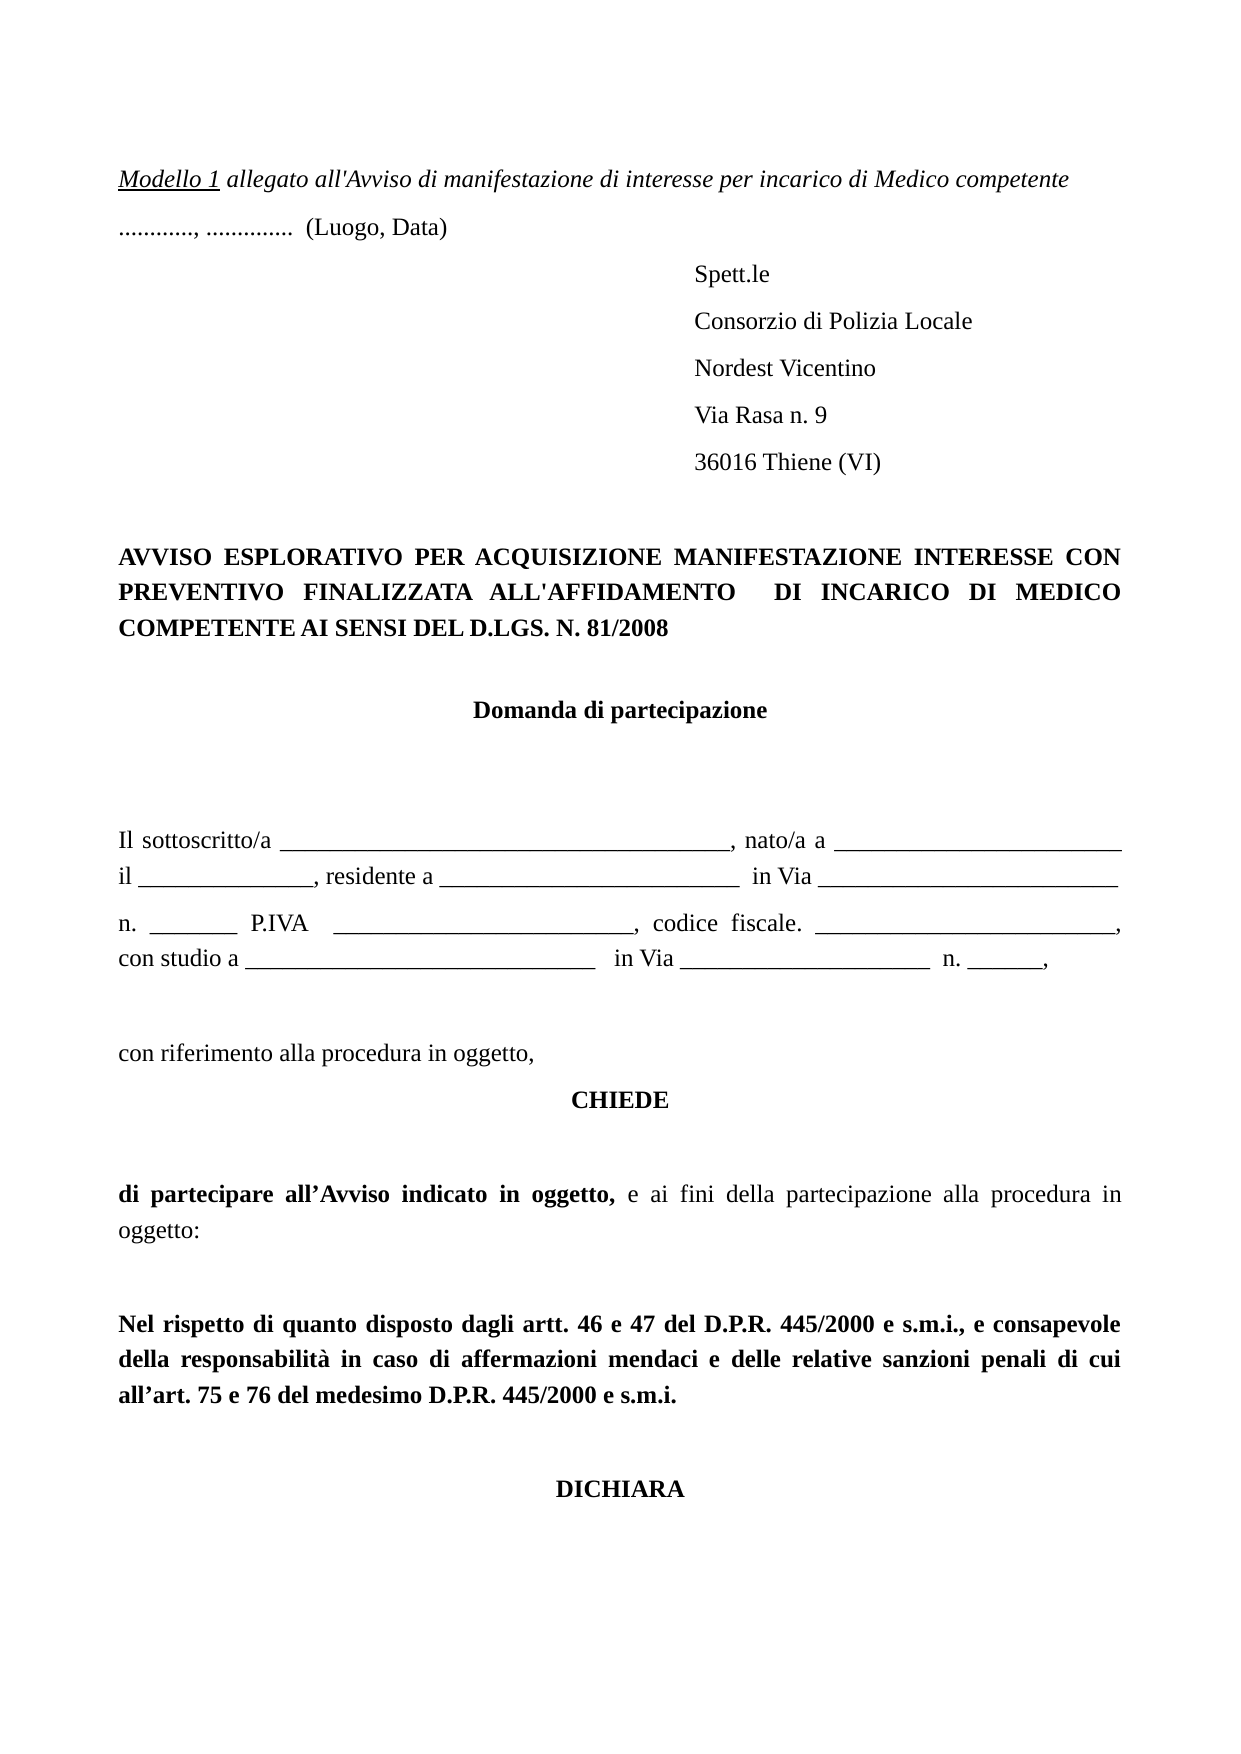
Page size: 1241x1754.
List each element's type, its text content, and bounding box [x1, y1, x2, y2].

text 36016 Thiene (VI) [694, 442, 1122, 478]
text n. _______ P.IVA ________________________, codice fiscale. ________________________, con studio a ____________________________ in Via ____________________ n. ______, [118, 903, 1122, 974]
text Il sottoscritto/a ____________________________________, nato/a a _______________________ il ______________, residente a ________________________ in Via ________________________ [118, 820, 1122, 891]
text Nordest Vicentino [694, 348, 1122, 383]
text ............, .............. (Luogo, Data) [118, 207, 1122, 242]
text CHIEDE [118, 1080, 1122, 1115]
text Spett.le [694, 254, 1122, 289]
text Domanda di partecipazione [118, 690, 1122, 726]
text Nel rispetto di quanto disposto dagli artt. 46 e 47 del D.P.R. 445/2000 e s.m.i., e consapevole della responsabilità in caso di affermazioni mendaci e delle relative sanzioni penali di cui all’art. 75 e 76 del medesimo D.P.R. 445/2000 e s.m.i. [118, 1304, 1122, 1410]
text di partecipare all’Avviso indicato in oggetto, e ai fini della partecipazione alla procedura in oggetto: [118, 1174, 1122, 1245]
text con riferimento alla procedura in oggetto, [118, 1033, 1122, 1068]
text AVVISO ESPLORATIVO PER ACQUISIZIONE MANIFESTAZIONE INTERESSE CON PREVENTIVO FINALIZZATA ALL'AFFIDAMENTO DI INCARICO DI MEDICO COMPETENTE AI SENSI DEL D.LGS. N. 81/2008 [118, 537, 1122, 643]
text Via Rasa n. 9 [694, 395, 1122, 431]
text Consorzio di Polizia Locale [694, 301, 1122, 336]
text DICHIARA [118, 1469, 1122, 1505]
text Modello 1 allegato all'Avviso di manifestazione di interesse per incarico di Medico competente [118, 159, 1122, 195]
